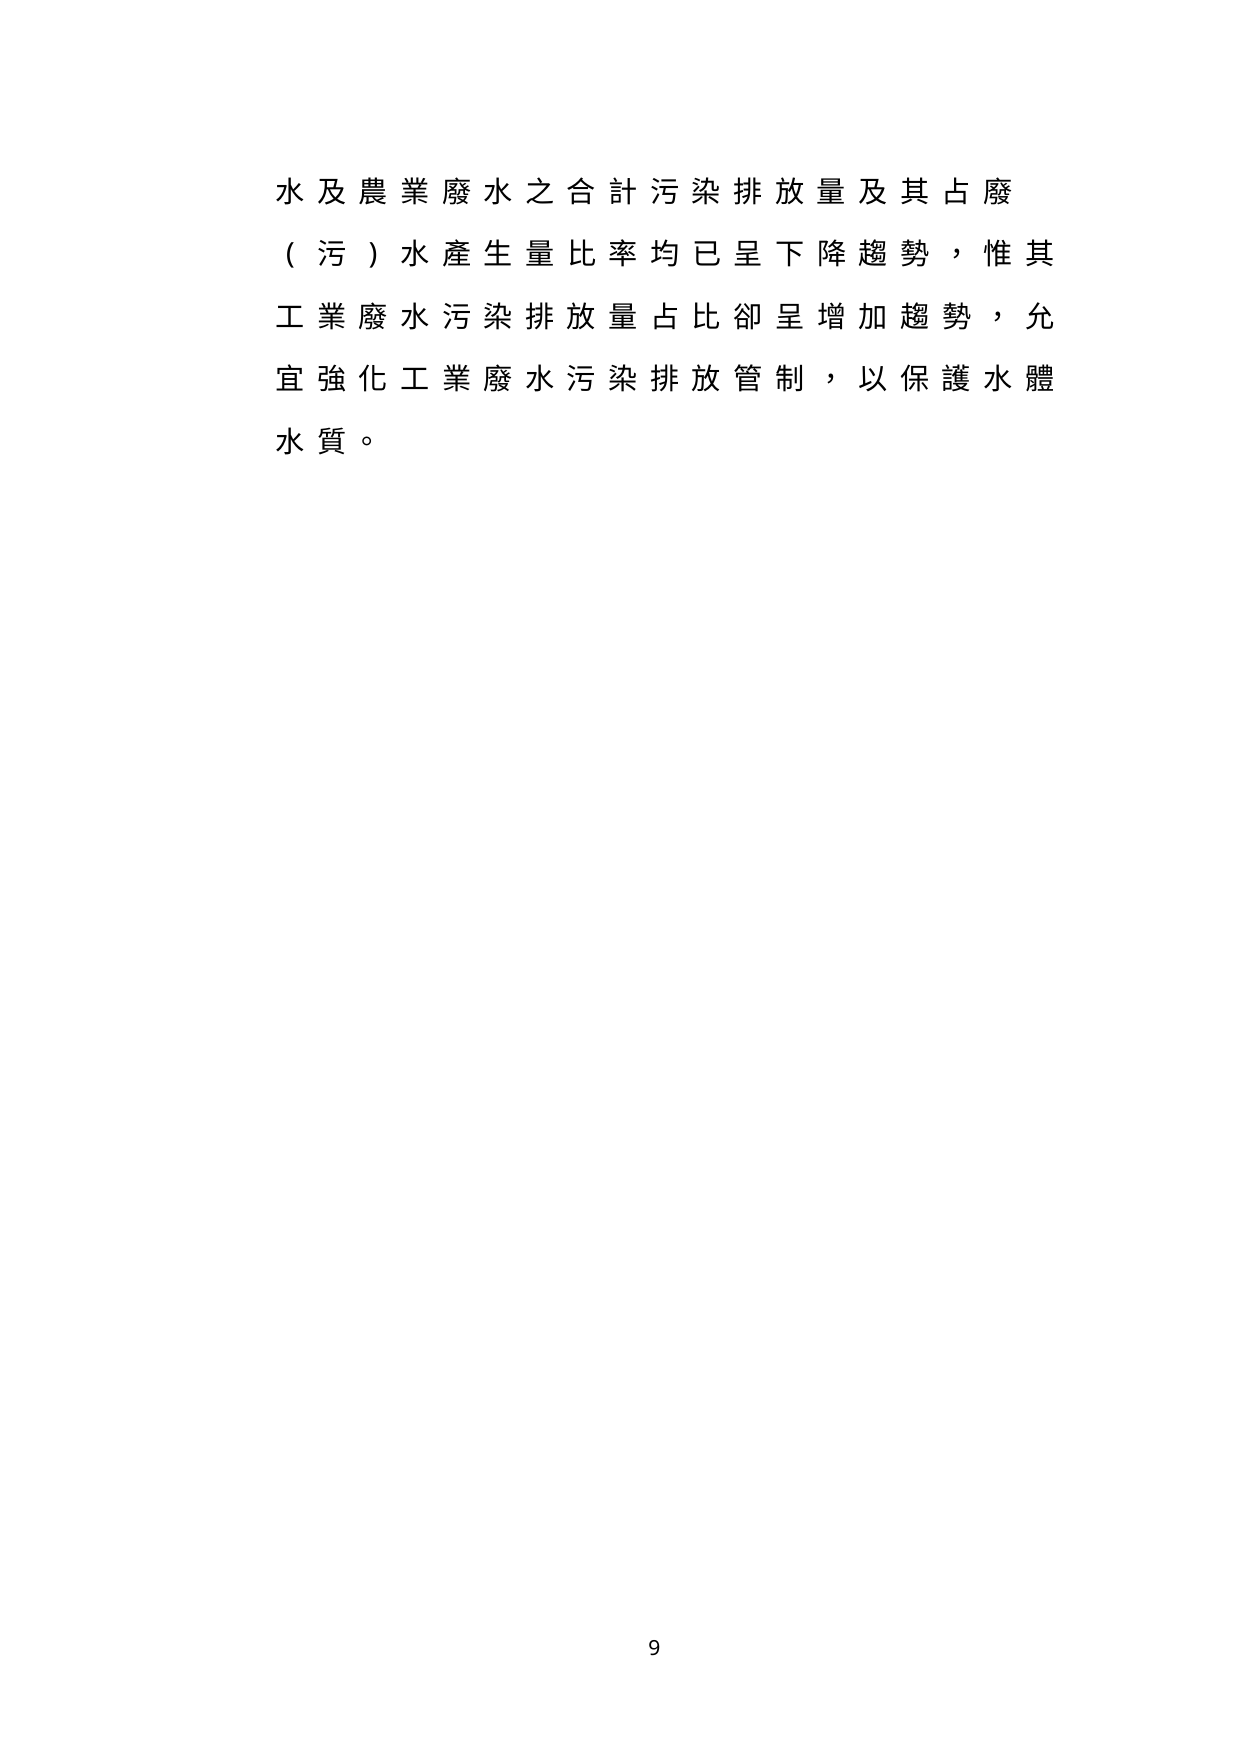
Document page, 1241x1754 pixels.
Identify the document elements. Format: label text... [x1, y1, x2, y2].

text 水及農業廢水之合計污染排放量及其占廢(污)水產生量比率均已呈下降趨勢，惟其工業廢水污染排放量占比卻呈增加趨勢，允宜強化工業廢水污染排放管制，以保護水體水質。 [244, 148, 1061, 460]
